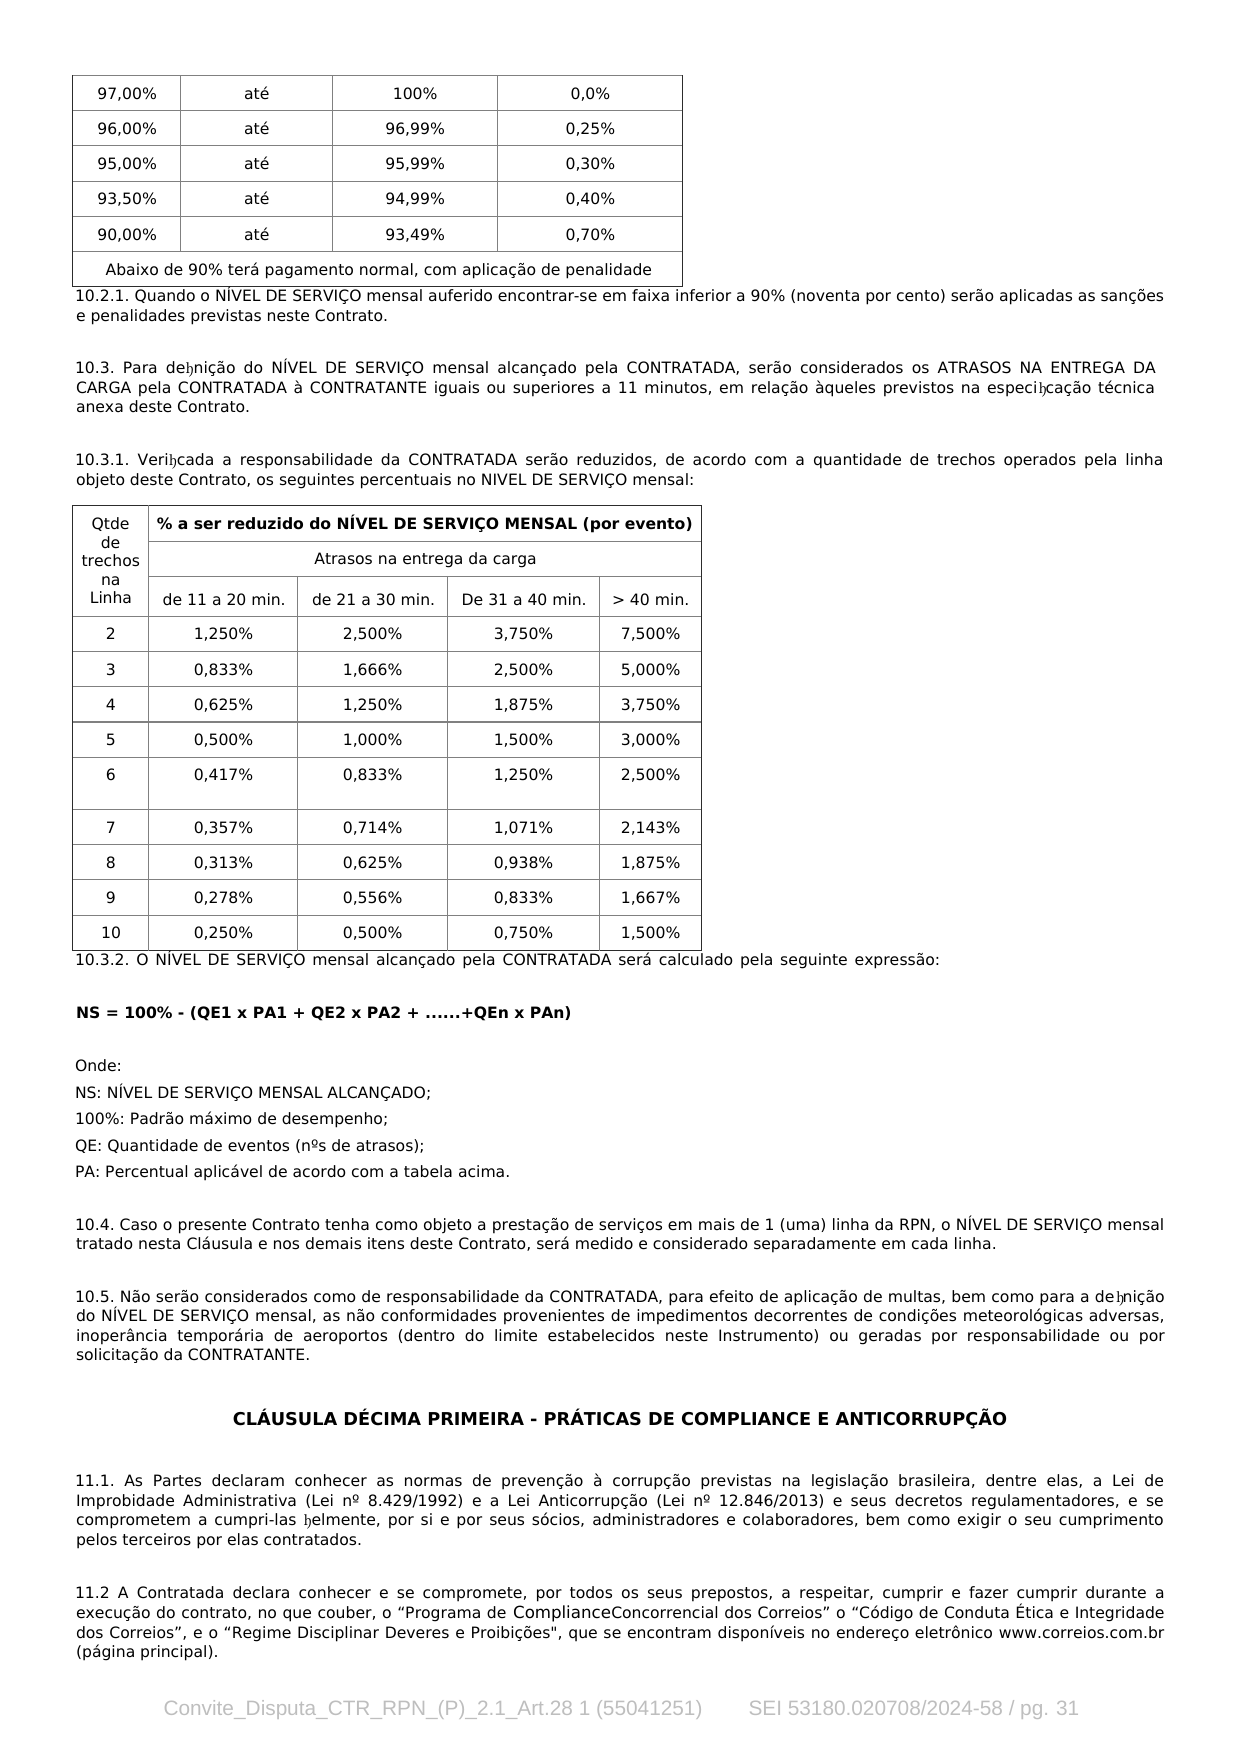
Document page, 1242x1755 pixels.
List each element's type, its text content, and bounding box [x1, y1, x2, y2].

table_cell 0,0% [498, 76, 682, 110]
table_header Qtde de trechos na Linha [73, 506, 148, 616]
table_cell 6 [73, 758, 148, 809]
table_cell 96,99% [333, 111, 497, 145]
table_cell 3,000% [600, 723, 701, 757]
text 11.1. As Partes declaram conhecer as normas de prevenção à corrupção previstas na legislação brasileira, dentre elas, a Lei de Improbidade Administrativa (Lei nº 8.429/1992) e a Lei Anticorrupção (Lei nº 12.846/2013) e seus decretos regulamentadores, e se comprometem a cumpri-las elmente, por si e por seus sócios, administradores e colaboradores, bem como exigir o seu cumprimento pelos terceiros por elas contratados. [75, 1472, 1166, 1549]
table_cell 2,500% [298, 617, 447, 651]
table_cell Abaixo de 90% terá pagamento normal, com aplicação de penalidade [73, 252, 682, 286]
table_cell 0,500% [298, 916, 447, 950]
table_cell até [181, 111, 332, 145]
table_cell 0,833% [298, 758, 447, 809]
table_cell 2,143% [600, 810, 701, 844]
table_cell 0,357% [149, 810, 297, 844]
text 10.3.2. O NÍVEL DE SERVIÇO mensal alcançado pela CONTRATADA será calculado pela seguinte expressão: NS = 100% - (QE1 x PA1 + QE2 x PA2 + ......+QEn x PAn) [75, 951, 942, 1022]
table_cell Atrasos na entrega da carga [149, 542, 701, 576]
table_cell 10 [73, 916, 148, 950]
table_cell 97,00% [73, 76, 180, 110]
text PA: Percentual aplicável de acordo com a tabela acima. [75, 1163, 1166, 1181]
table_cell 3,750% [448, 617, 599, 651]
text 11.2 A Contratada declara conhecer e se compromete, por todos os seus prepostos, a respeitar, cumprir e fazer cumprir durante a execução do contrato, no que couber, o “Programa de ComplianceConcorrencial dos Correios” o “Código de Conduta Ética e Integridade dos Correios”, e o “Regime Disciplinar Deveres e Proibições", que se encontram disponíveis no endereço eletrônico www.correios.com.br (página principal). [75, 1583, 1166, 1661]
table_cell 0,625% [149, 687, 297, 721]
table_cell 96,00% [73, 111, 180, 145]
table_cell 1,875% [600, 845, 701, 879]
table_cell 1,500% [600, 916, 701, 950]
table_cell 100% [333, 76, 497, 110]
table_cell 0,313% [149, 845, 297, 879]
table_header % a ser reduzido do NÍVEL DE SERVIÇO MENSAL (por evento) [149, 506, 701, 541]
table_cell até [181, 217, 332, 251]
table_cell de 11 a 20 min. [149, 577, 297, 616]
table_cell 93,50% [73, 182, 180, 216]
table_cell 0,40% [498, 182, 682, 216]
table_cell 94,99% [333, 182, 497, 216]
table_cell 1,500% [448, 723, 599, 757]
table_cell 1,071% [448, 810, 599, 844]
table_cell 3 [73, 652, 148, 686]
table_cell 8 [73, 845, 148, 879]
text 10.4. Caso o presente Contrato tenha como objeto a prestação de serviços em mais de 1 (uma) linha da RPN, o NÍVEL DE SERVIÇO mensal tratado nesta Cláusula e nos demais itens deste Contrato, será medido e considerado separadamente em cada linha. [75, 1216, 1166, 1253]
text QE: Quantidade de eventos (nºs de atrasos); [75, 1136, 1166, 1155]
table_cell 1,667% [600, 880, 701, 914]
table_cell 95,99% [333, 146, 497, 181]
table_cell 1,250% [448, 758, 599, 809]
table_cell 4 [73, 687, 148, 721]
table_cell 0,833% [448, 880, 599, 914]
table_cell 7,500% [600, 617, 701, 651]
table_cell 0,70% [498, 217, 682, 251]
text Onde: [75, 1057, 1166, 1076]
table_cell 95,00% [73, 146, 180, 181]
table_cell 90,00% [73, 217, 180, 251]
table_cell 2,500% [448, 652, 599, 686]
table_cell 1,000% [298, 723, 447, 757]
text 10.5. Não serão considerados como de responsabilidade da CONTRATADA, para efeito de aplicação de multas, bem como para a denição do NÍVEL DE SERVIÇO mensal, as não conformidades provenientes de impedimentos decorrentes de condições meteorológicas adversas, inoperância temporária de aeroportos (dentro do limite estabelecidos neste Instrumento) ou geradas por responsabilidade ou por solicitação da CONTRATANTE. [75, 1288, 1166, 1364]
table_cell 0,30% [498, 146, 682, 181]
table_cell 7 [73, 810, 148, 844]
text 10.3. Para denição do NÍVEL DE SERVIÇO mensal alcançado pela CONTRATADA, serão considerados os ATRASOS NA ENTREGA DA CARGA pela CONTRATADA à CONTRATANTE iguais ou superiores a 11 minutos, em relação àqueles previstos na especicação técnica anexa deste Contrato. [75, 359, 1157, 417]
table_cell até [181, 76, 332, 110]
table_cell 0,417% [149, 758, 297, 809]
table_cell 9 [73, 880, 148, 914]
table_cell > 40 min. [600, 577, 701, 616]
table_cell 0,750% [448, 916, 599, 950]
table_cell 93,49% [333, 217, 497, 251]
table_cell até [181, 182, 332, 216]
table_cell até [181, 146, 332, 181]
table_cell 2 [73, 617, 148, 651]
table_cell 0,278% [149, 880, 297, 914]
table_cell 5 [73, 723, 148, 757]
table_cell 0,25% [498, 111, 682, 145]
text NS: NÍVEL DE SERVIÇO MENSAL ALCANÇADO; [75, 1084, 1166, 1102]
table_cell 0,625% [298, 845, 447, 879]
subtitle CLÁUSULA DÉCIMA PRIMEIRA - PRÁTICAS DE COMPLIANCE E ANTICORRUPÇÃO [70, 1409, 1170, 1430]
table_cell 2,500% [600, 758, 701, 809]
table_cell 1,250% [149, 617, 297, 651]
table_cell 0,250% [149, 916, 297, 950]
table_cell 0,714% [298, 810, 447, 844]
table_cell 0,500% [149, 723, 297, 757]
text 10.2.1. Quando o NÍVEL DE SERVIÇO mensal auferido encontrar-se em faixa inferior a 90% (noventa por cento) serão aplicadas as sanções e penalidades previstas neste Contrato. [75, 287, 1166, 325]
table_cell 0,556% [298, 880, 447, 914]
table_cell 5,000% [600, 652, 701, 686]
text 100%: Padrão máximo de desempenho; [75, 1110, 1166, 1128]
text 10.3.1. Vericada a responsabilidade da CONTRATADA serão reduzidos, de acordo com a quantidade de trechos operados pela linha objeto deste Contrato, os seguintes percentuais no NIVEL DE SERVIÇO mensal: [75, 451, 1166, 489]
table_cell 1,666% [298, 652, 447, 686]
table_cell 1,250% [298, 687, 447, 721]
table_cell 0,833% [149, 652, 297, 686]
table_cell 1,875% [448, 687, 599, 721]
table_cell de 21 a 30 min. [298, 577, 447, 616]
table_cell 0,938% [448, 845, 599, 879]
table_cell 3,750% [600, 687, 701, 721]
table_cell De 31 a 40 min. [448, 577, 599, 616]
